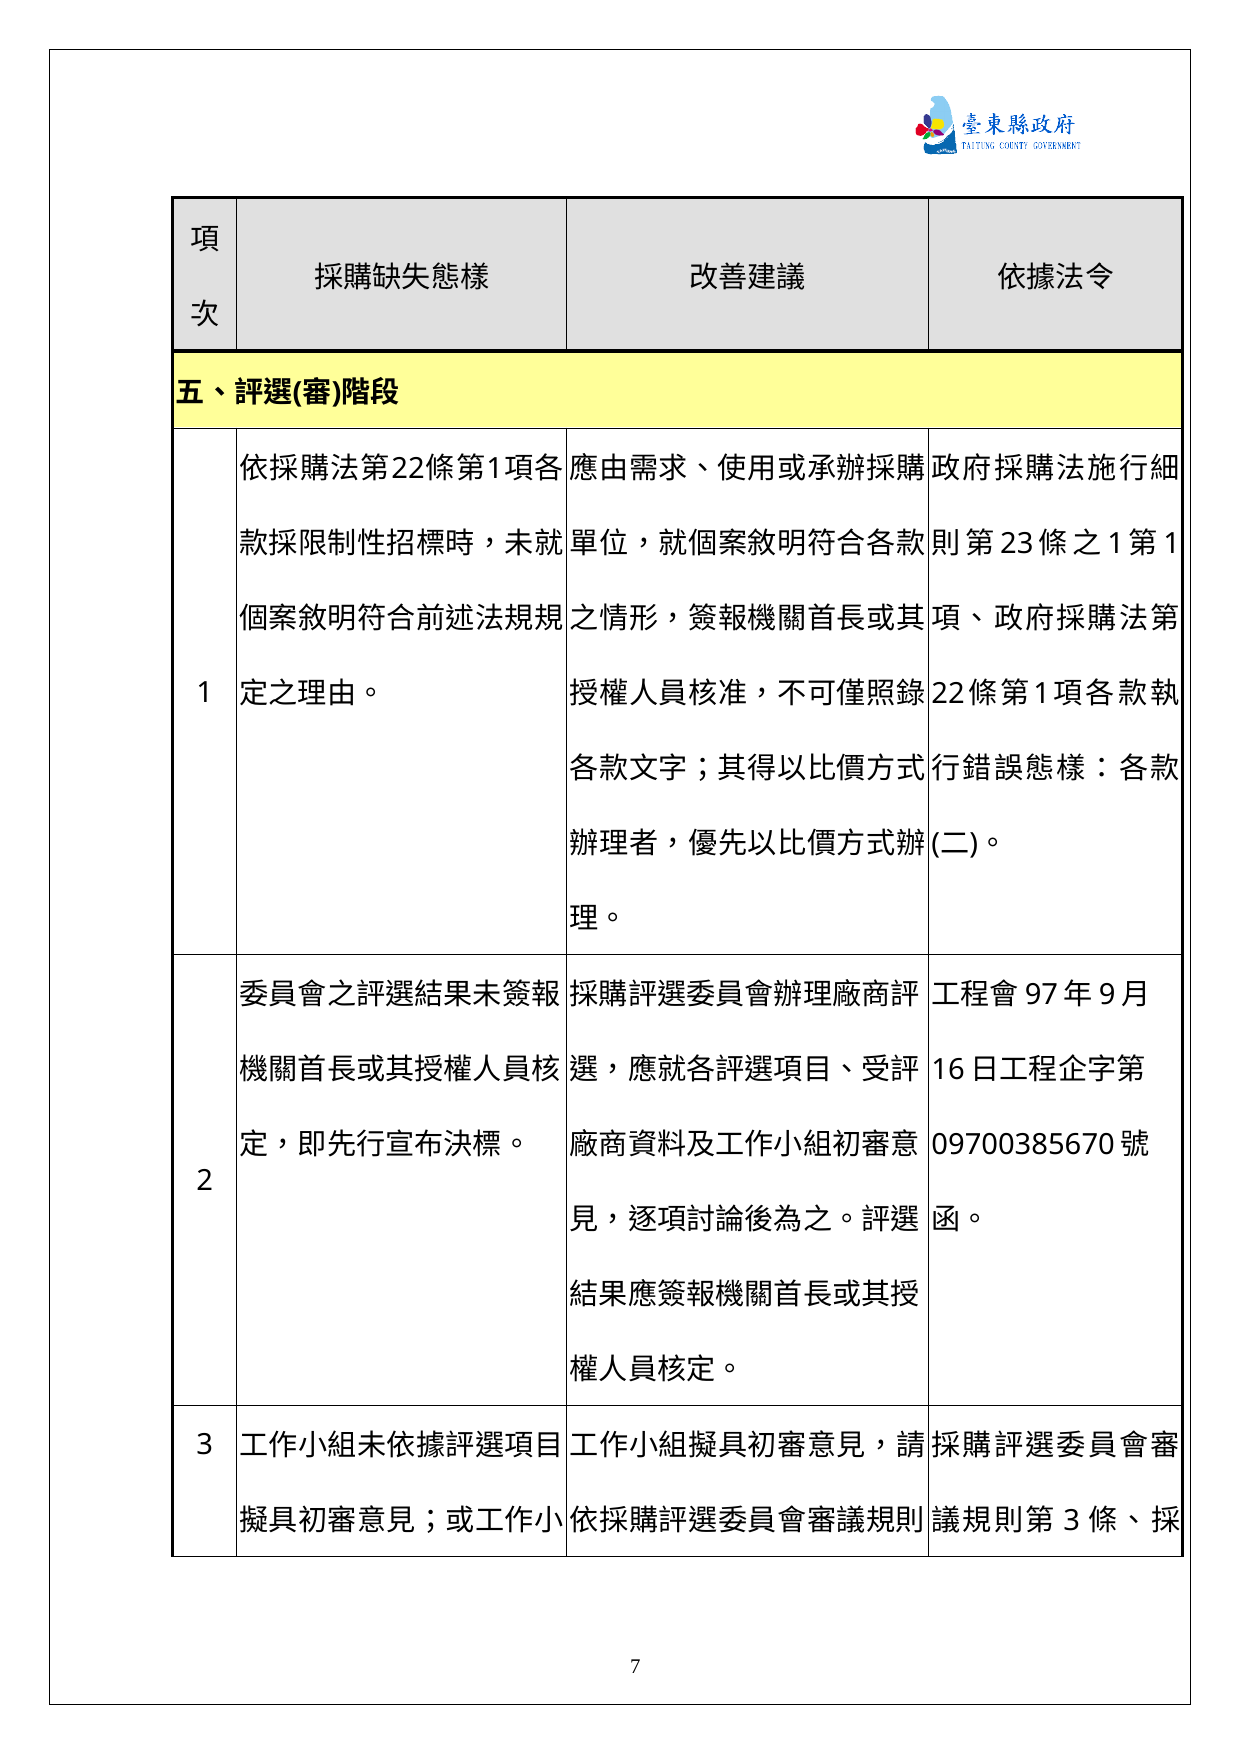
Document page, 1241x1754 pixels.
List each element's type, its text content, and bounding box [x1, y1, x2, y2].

table_header 採購缺失態樣 [237, 199, 566, 349]
table_cell 1 [174, 429, 236, 953]
table_cell 五、評選(審)階段 [174, 353, 1181, 427]
table_header 改善建議 [567, 199, 928, 349]
table_cell 政府採購法施行細則第23條之1第1項、政府採購法第22條第1項各款執行錯誤態樣：各款(二)。 [929, 429, 1181, 953]
table_header 依據法令 [929, 199, 1181, 349]
table_cell 工程會97年9月16日工程企字第09700385670號函。 [929, 955, 1181, 1404]
table_cell 依採購法第22條第1項各款採限制性招標時，未就個案敘明符合前述法規規定之理由。 [237, 429, 566, 953]
table_cell 3 [174, 1406, 236, 1556]
picture [904, 88, 1093, 159]
table_cell 應由需求、使用或承辦採購單位，就個案敘明符合各款之情形，簽報機關首長或其授權人員核准，不可僅照錄各款文字；其得以比價方式辦理者，優先以比價方式辦理。 [567, 429, 928, 953]
table_cell 採購評選委員會審議規則第3條、採 [929, 1406, 1181, 1556]
table_cell 工作小組未依據評選項目擬具初審意見；或工作小 [237, 1406, 566, 1556]
table_header 項次 [174, 199, 236, 349]
table_cell 委員會之評選結果未簽報機關首長或其授權人員核定，即先行宣布決標。 [237, 955, 566, 1404]
table_cell 工作小組擬具初審意見，請依採購評選委員會審議規則 [567, 1406, 928, 1556]
table_cell 2 [174, 955, 236, 1404]
table_cell 採購評選委員會辦理廠商評選，應就各評選項目、受評廠商資料及工作小組初審意見，逐項討論後為之。評選結果應簽報機關首長或其授權人員核定。 [567, 955, 928, 1404]
